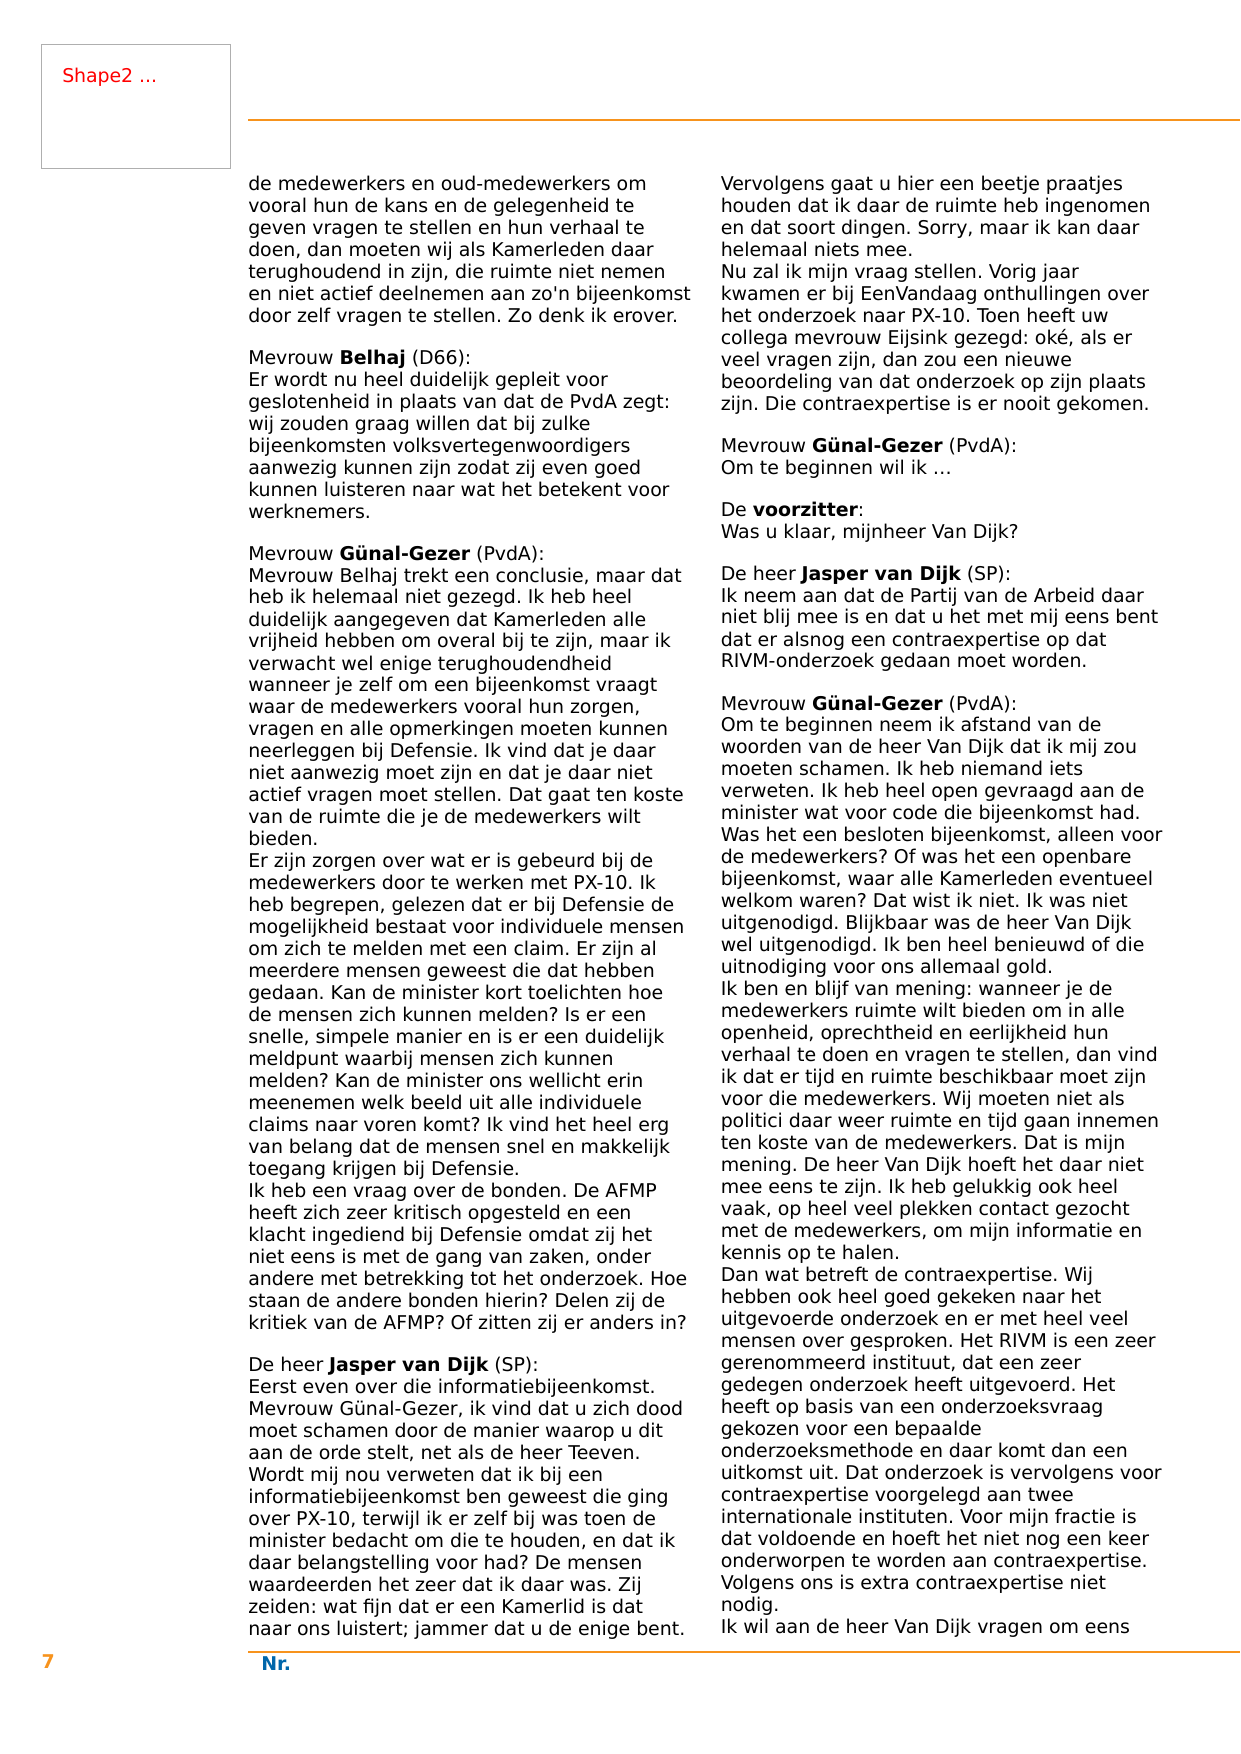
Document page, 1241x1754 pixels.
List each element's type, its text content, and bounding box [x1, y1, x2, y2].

text Er zijn zorgen over wat er is gebeurd bij de medewerkers door te werken met PX-10. Ik heb begrepen, gelezen dat er bij Defensie de mogelijkheid bestaat voor individuele mensen om zich te melden met een claim. Er zijn al meerdere mensen geweest die dat hebben gedaan. Kan de minister kort toelichten hoe de mensen zich kunnen melden? Is er een snelle, simpele manier en is er een duidelijk meldpunt waarbij mensen zich kunnen melden? Kan de minister ons wellicht erin meenemen welk beeld uit alle individuele claims naar voren komt? Ik vind het heel erg van belang dat de mensen snel en makkelijk toegang krijgen bij Defensie. [248, 850, 691, 1180]
text De voorzitter: [721, 498, 1163, 521]
text Dan wat betreft de contraexpertise. Wij hebben ook heel goed gekeken naar het uitgevoerde onderzoek en er met heel veel mensen over gesproken. Het RIVM is een zeer gerenommeerd instituut, dat een zeer gedegen onderzoek heeft uitgevoerd. Het heeft op basis van een onderzoeksvraag gekozen voor een bepaalde onderzoeksmethode en daar komt dan een uitkomst uit. Dat onderzoek is vervolgens voor contraexpertise voorgelegd aan twee internationale instituten. Voor mijn fractie is dat voldoende en hoeft het niet nog een keer onderworpen te worden aan contraexpertise. Volgens ons is extra contraexpertise niet nodig. [721, 1264, 1163, 1616]
text Er wordt nu heel duidelijk gepleit voor geslotenheid in plaats van dat de PvdA zegt: wij zouden graag willen dat bij zulke bijeenkomsten volksvertegenwoordigers aanwezig kunnen zijn zodat zij even goed kunnen luisteren naar wat het betekent voor werknemers. [248, 369, 691, 522]
text Was u klaar, mijnheer Van Dijk? [721, 521, 1163, 542]
text Om te beginnen neem ik afstand van de woorden van de heer Van Dijk dat ik mij zou moeten schamen. Ik heb niemand iets verweten. Ik heb heel open gevraagd aan de minister wat voor code die bijeenkomst had. Was het een besloten bijeenkomst, alleen voor de medewerkers? Of was het een openbare bijeenkomst, waar alle Kamerleden eventueel welkom waren? Dat wist ik niet. Ik was niet uitgenodigd. Blijkbaar was de heer Van Dijk wel uitgenodigd. Ik ben heel benieuwd of die uitnodiging voor ons allemaal gold. [721, 714, 1163, 978]
text Ik neem aan dat de Partij van de Arbeid daar niet blij mee is en dat u het met mij eens bent dat er alsnog een contraexpertise op dat RIVM-onderzoek gedaan moet worden. [721, 584, 1163, 672]
text Mevrouw Günal-Gezer (PvdA): [248, 542, 691, 564]
text Nu zal ik mijn vraag stellen. Vorig jaar kwamen er bij EenVandaag onthullingen over het onderzoek naar PX-10. Toen heeft uw collega mevrouw Eijsink gezegd: oké, als er veel vragen zijn, dan zou een nieuwe beoordeling van dat onderzoek op zijn plaats zijn. Die contraexpertise is er nooit gekomen. [721, 261, 1163, 414]
text Vervolgens gaat u hier een beetje praatjes houden dat ik daar de ruimte heb ingenomen en dat soort dingen. Sorry, maar ik kan daar helemaal niets mee. [721, 173, 1163, 261]
text Ik heb een vraag over de bonden. De AFMP heeft zich zeer kritisch opgesteld en een klacht ingediend bij Defensie omdat zij het niet eens is met de gang van zaken, onder andere met betrekking tot het onderzoek. Hoe staan de andere bonden hierin? Delen zij de kritiek van de AFMP? Of zitten zij er anders in? [248, 1180, 691, 1334]
text Ik wil aan de heer Van Dijk vragen om eens [721, 1616, 1163, 1637]
text Om te beginnen wil ik … [721, 457, 1163, 478]
text Mevrouw Belhaj trekt een conclusie, maar dat heb ik helemaal niet gezegd. Ik heb heel duidelijk aangegeven dat Kamerleden alle vrijheid hebben om overal bij te zijn, maar ik verwacht wel enige terughoudendheid wanneer je zelf om een bijeenkomst vraagt waar de medewerkers vooral hun zorgen, vragen en alle opmerkingen moeten kunnen neerleggen bij Defensie. Ik vind dat je daar niet aanwezig moet zijn en dat je daar niet actief vragen moet stellen. Dat gaat ten koste van de ruimte die je de medewerkers wilt bieden. [248, 564, 691, 850]
text Eerst even over die informatiebijeenkomst. Mevrouw Günal-Gezer, ik vind dat u zich dood moet schamen door de manier waarop u dit aan de orde stelt, net als de heer Teeven. Wordt mij nou verweten dat ik bij een informatiebijeenkomst ben geweest die ging over PX-10, terwijl ik er zelf bij was toen de minister bedacht om die te houden, en dat ik daar belangstelling voor had? De mensen waardeerden het zeer dat ik daar was. Zij zeiden: wat fijn dat er een Kamerlid is dat naar ons luistert; jammer dat u de enige bent. [248, 1376, 691, 1639]
text De heer Jasper van Dijk (SP): [721, 562, 1163, 584]
text de medewerkers en oud-medewerkers om vooral hun de kans en de gelegenheid te geven vragen te stellen en hun verhaal te doen, dan moeten wij als Kamerleden daar terughoudend in zijn, die ruimte niet nemen en niet actief deelnemen aan zo'n bijeenkomst door zelf vragen te stellen. Zo denk ik erover. [248, 173, 691, 327]
text Mevrouw Günal-Gezer (PvdA): [721, 434, 1163, 457]
text Mevrouw Belhaj (D66): [248, 347, 691, 369]
text Ik ben en blijf van mening: wanneer je de medewerkers ruimte wilt bieden om in alle openheid, oprechtheid en eerlijkheid hun verhaal te doen en vragen te stellen, dan vind ik dat er tijd en ruimte beschikbaar moet zijn voor die medewerkers. Wij moeten niet als politici daar weer ruimte en tijd gaan innemen ten koste van de medewerkers. Dat is mijn mening. De heer Van Dijk hoeft het daar niet mee eens te zijn. Ik heb gelukkig ook heel vaak, op heel veel plekken contact gezocht met de medewerkers, om mijn informatie en kennis op te halen. [721, 978, 1163, 1264]
text De heer Jasper van Dijk (SP): [248, 1354, 691, 1376]
text Mevrouw Günal-Gezer (PvdA): [721, 692, 1163, 714]
